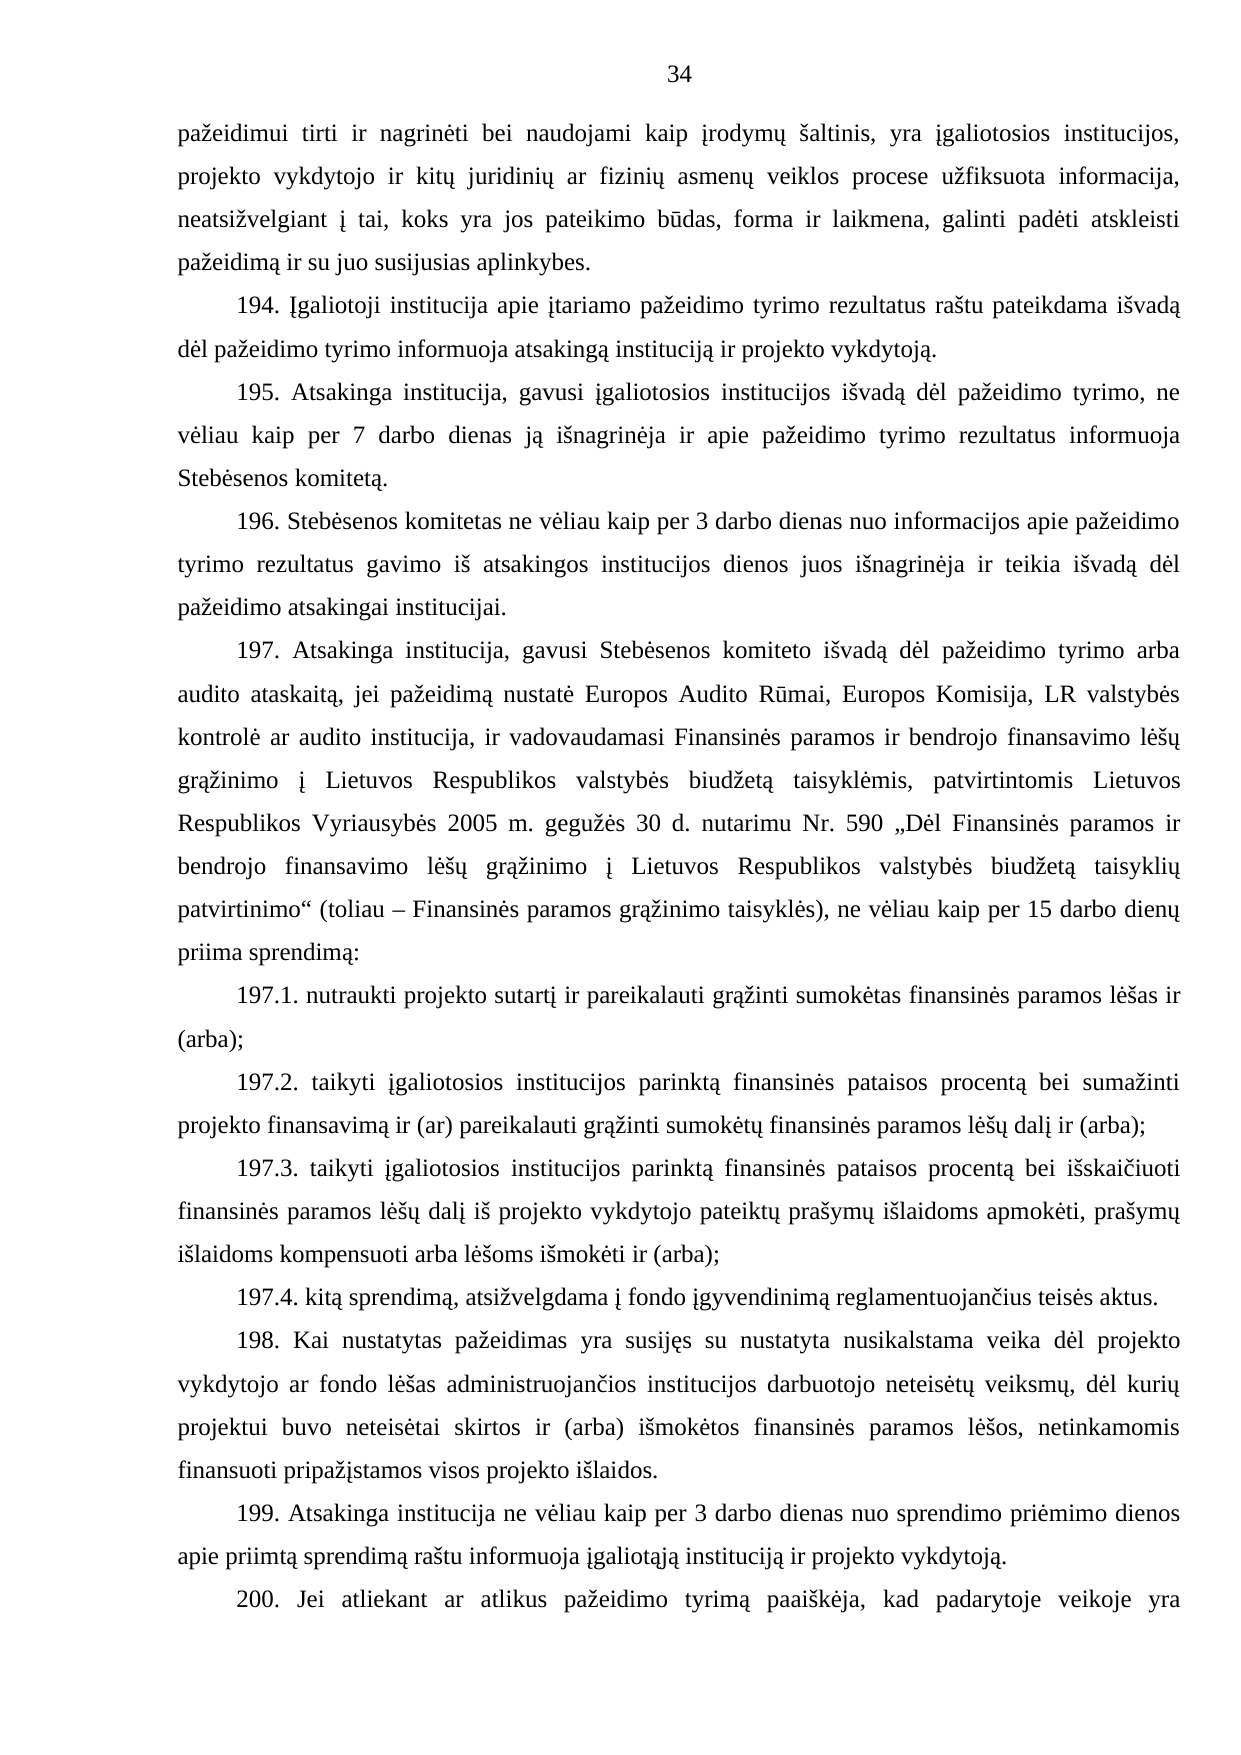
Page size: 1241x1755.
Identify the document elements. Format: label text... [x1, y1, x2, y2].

text 200. Jei atliekant ar atlikus pažeidimo tyrimą paaiškėja, kad padarytoje veikoje yra [177, 1584, 1181, 1613]
text 198. Kai nustatytas pažeidimas yra susijęs su nustatyta nusikalstama veika dėl projekto vykdytojo ar fondo lėšas administruojančios institucijos darbuotojo neteisėtų veiksmų, dėl kurių projektui buvo neteisėtai skirtos ir (arba) išmokėtos finansinės paramos lėšos, netinkamomis finansuoti pripažįstamos visos projekto išlaidos. [177, 1326, 1181, 1484]
text 196. Stebėsenos komitetas ne vėliau kaip per 3 darbo dienas nuo informacijos apie pažeidimo tyrimo rezultatus gavimo iš atsakingos institucijos dienos juos išnagrinėja ir teikia išvadą dėl pažeidimo atsakingai institucijai. [177, 506, 1181, 621]
text 197. Atsakinga institucija, gavusi Stebėsenos komiteto išvadą dėl pažeidimo tyrimo arba audito ataskaitą, jei pažeidimą nustatė Europos Audito Rūmai, Europos Komisija, LR valstybės kontrolė ar audito institucija, ir vadovaudamasi Finansinės paramos ir bendrojo finansavimo lėšų grąžinimo į Lietuvos Respublikos valstybės biudžetą taisyklėmis, patvirtintomis Lietuvos Respublikos Vyriausybės 2005 m. gegužės 30 d. nutarimu Nr. 590 „Dėl Finansinės paramos ir bendrojo finansavimo lėšų grąžinimo į Lietuvos Respublikos valstybės biudžetą taisyklių patvirtinimo“ (toliau – Finansinės paramos grąžinimo taisyklės), ne vėliau kaip per 15 darbo dienų priima sprendimą: [177, 636, 1181, 966]
text 194. Įgaliotoji institucija apie įtariamo pažeidimo tyrimo rezultatus raštu pateikdama išvadą dėl pažeidimo tyrimo informuoja atsakingą instituciją ir projekto vykdytoją. [177, 291, 1181, 362]
text 195. Atsakinga institucija, gavusi įgaliotosios institucijos išvadą dėl pažeidimo tyrimo, ne vėliau kaip per 7 darbo dienas ją išnagrinėja ir apie pažeidimo tyrimo rezultatus informuoja Stebėsenos komitetą. [177, 377, 1181, 492]
text 199. Atsakinga institucija ne vėliau kaip per 3 darbo dienas nuo sprendimo priėmimo dienos apie priimtą sprendimą raštu informuoja įgaliotąją instituciją ir projekto vykdytoją. [177, 1498, 1181, 1570]
text pažeidimui tirti ir nagrinėti bei naudojami kaip įrodymų šaltinis, yra įgaliotosios institucijos, projekto vykdytojo ir kitų juridinių ar fizinių asmenų veiklos procese užfiksuota informacija, neatsižvelgiant į tai, koks yra jos pateikimo būdas, forma ir laikmena, galinti padėti atskleisti pažeidimą ir su juo susijusias aplinkybes. [177, 118, 1181, 276]
text 197.4. kitą sprendimą, atsižvelgdama į fondo įgyvendinimą reglamentuojančius teisės aktus. [177, 1282, 1181, 1311]
text 197.2. taikyti įgaliotosios institucijos parinktą finansinės pataisos procentą bei sumažinti projekto finansavimą ir (ar) pareikalauti grąžinti sumokėtų finansinės paramos lėšų dalį ir (arba); [177, 1067, 1181, 1139]
text 197.1. nutraukti projekto sutartį ir pareikalauti grąžinti sumokėtas finansinės paramos lėšas ir (arba); [177, 981, 1181, 1052]
text 197.3. taikyti įgaliotosios institucijos parinktą finansinės pataisos procentą bei išskaičiuoti finansinės paramos lėšų dalį iš projekto vykdytojo pateiktų prašymų išlaidoms apmokėti, prašymų išlaidoms kompensuoti arba lėšoms išmokėti ir (arba); [177, 1153, 1181, 1268]
